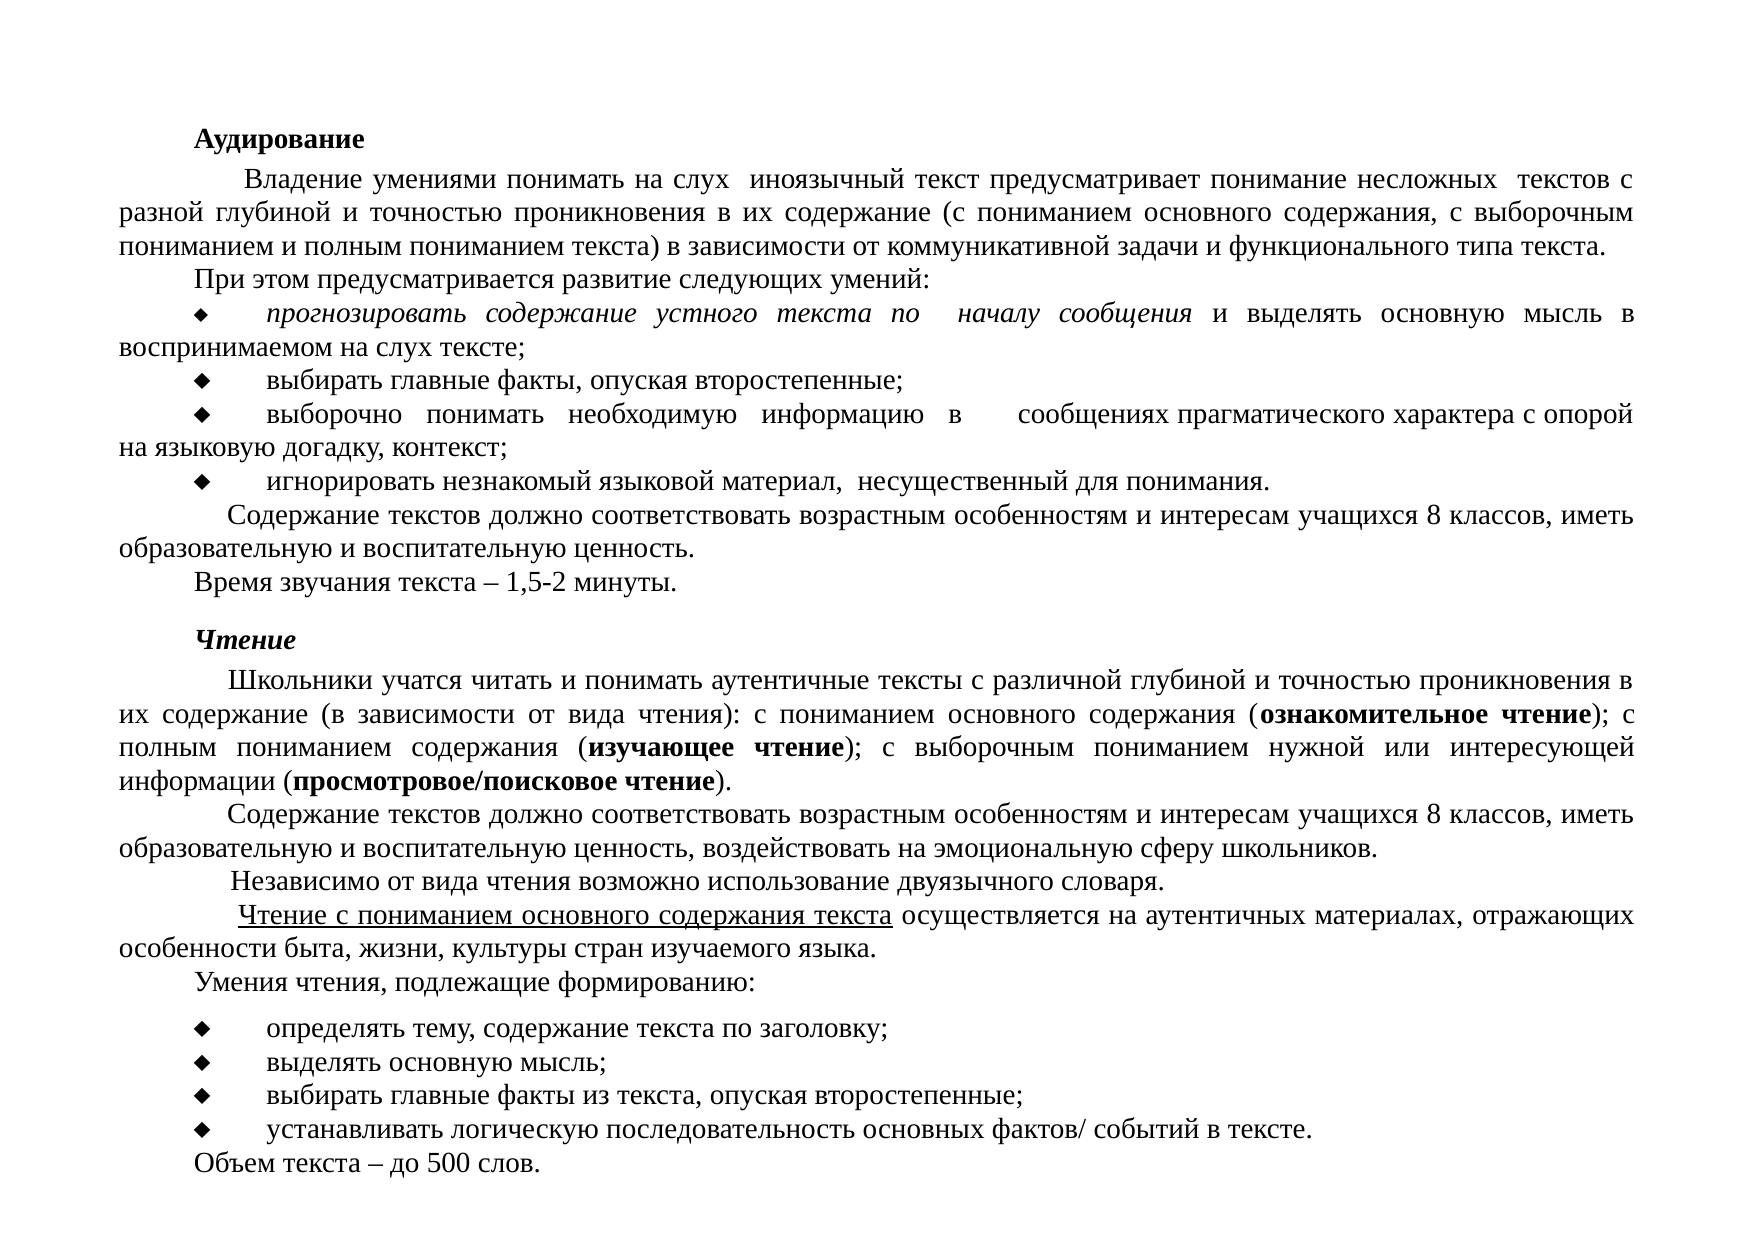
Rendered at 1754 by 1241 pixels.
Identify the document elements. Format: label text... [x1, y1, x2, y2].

text Содержание текстов должно соответствовать возрастным особенностям и интересам учащихся 8 классов, иметь образовательную и воспитательную ценность. [119, 497, 1635, 564]
text Владение умениями понимать на слух иноязычный текст предусматривает понимание несложных текстов с разной глубиной и точностью проникновения в их содержание (с пониманием основного содержания, с выборочным пониманием и полным пониманием текста) в зависимости от коммуникативной задачи и функционального типа текста. [119, 161, 1635, 262]
list выделять основную мысль; [119, 1044, 1635, 1077]
list выборочно понимать необходимую информацию в сообщениях прагматического характера с опорой на языковую догадку, контекст; [119, 396, 1635, 463]
text Независимо от вида чтения возможно использование двуязычного словаря. [119, 863, 1635, 897]
text Умения чтения, подлежащие формированию: [119, 964, 1635, 998]
text Время звучания текста – 1,5-2 минуты. [119, 564, 1635, 597]
text Школьники учатся читать и понимать аутентичные тексты с различной глубиной и точностью проникновения в их содержание (в зависимости от вида чтения): с пониманием основного содержания (ознакомительное чтение); с полным пониманием содержания (изучающее чтение); с выборочным пониманием нужной или интересующей информации (просмотровое/поисковое чтение). [119, 662, 1635, 796]
text Чтение с пониманием основного содержания текста осуществляется на аутентичных материалах, отражающих особенности быта, жизни, культуры стран изучаемого языка. [119, 897, 1635, 964]
list игнорировать незнакомый языковой материал, несущественный для понимания. [119, 463, 1635, 497]
list определять тему, содержание текста по заголовку; [119, 1010, 1635, 1044]
text Аудирование [119, 121, 1635, 155]
text Объем текста – до 500 слов. [119, 1145, 1635, 1178]
list выбирать главные факты, опуская второстепенные; [119, 362, 1635, 396]
text Содержание текстов должно соответствовать возрастным особенностям и интересам учащихся 8 классов, иметь образовательную и воспитательную ценность, воздействовать на эмоциональную сферу школьников. [119, 796, 1635, 863]
list устанавливать логическую последовательность основных фактов/ событий в тексте. [119, 1111, 1635, 1145]
text Чтение [119, 622, 1635, 656]
list прогнозировать содержание устного текста по началу сообщения и выделять основную мысль в воспринимаемом на слух тексте; [119, 295, 1635, 362]
text При этом предусматривается развитие следующих умений: [119, 262, 1635, 295]
list выбирать главные факты из текста, опуская второстепенные; [119, 1077, 1635, 1111]
